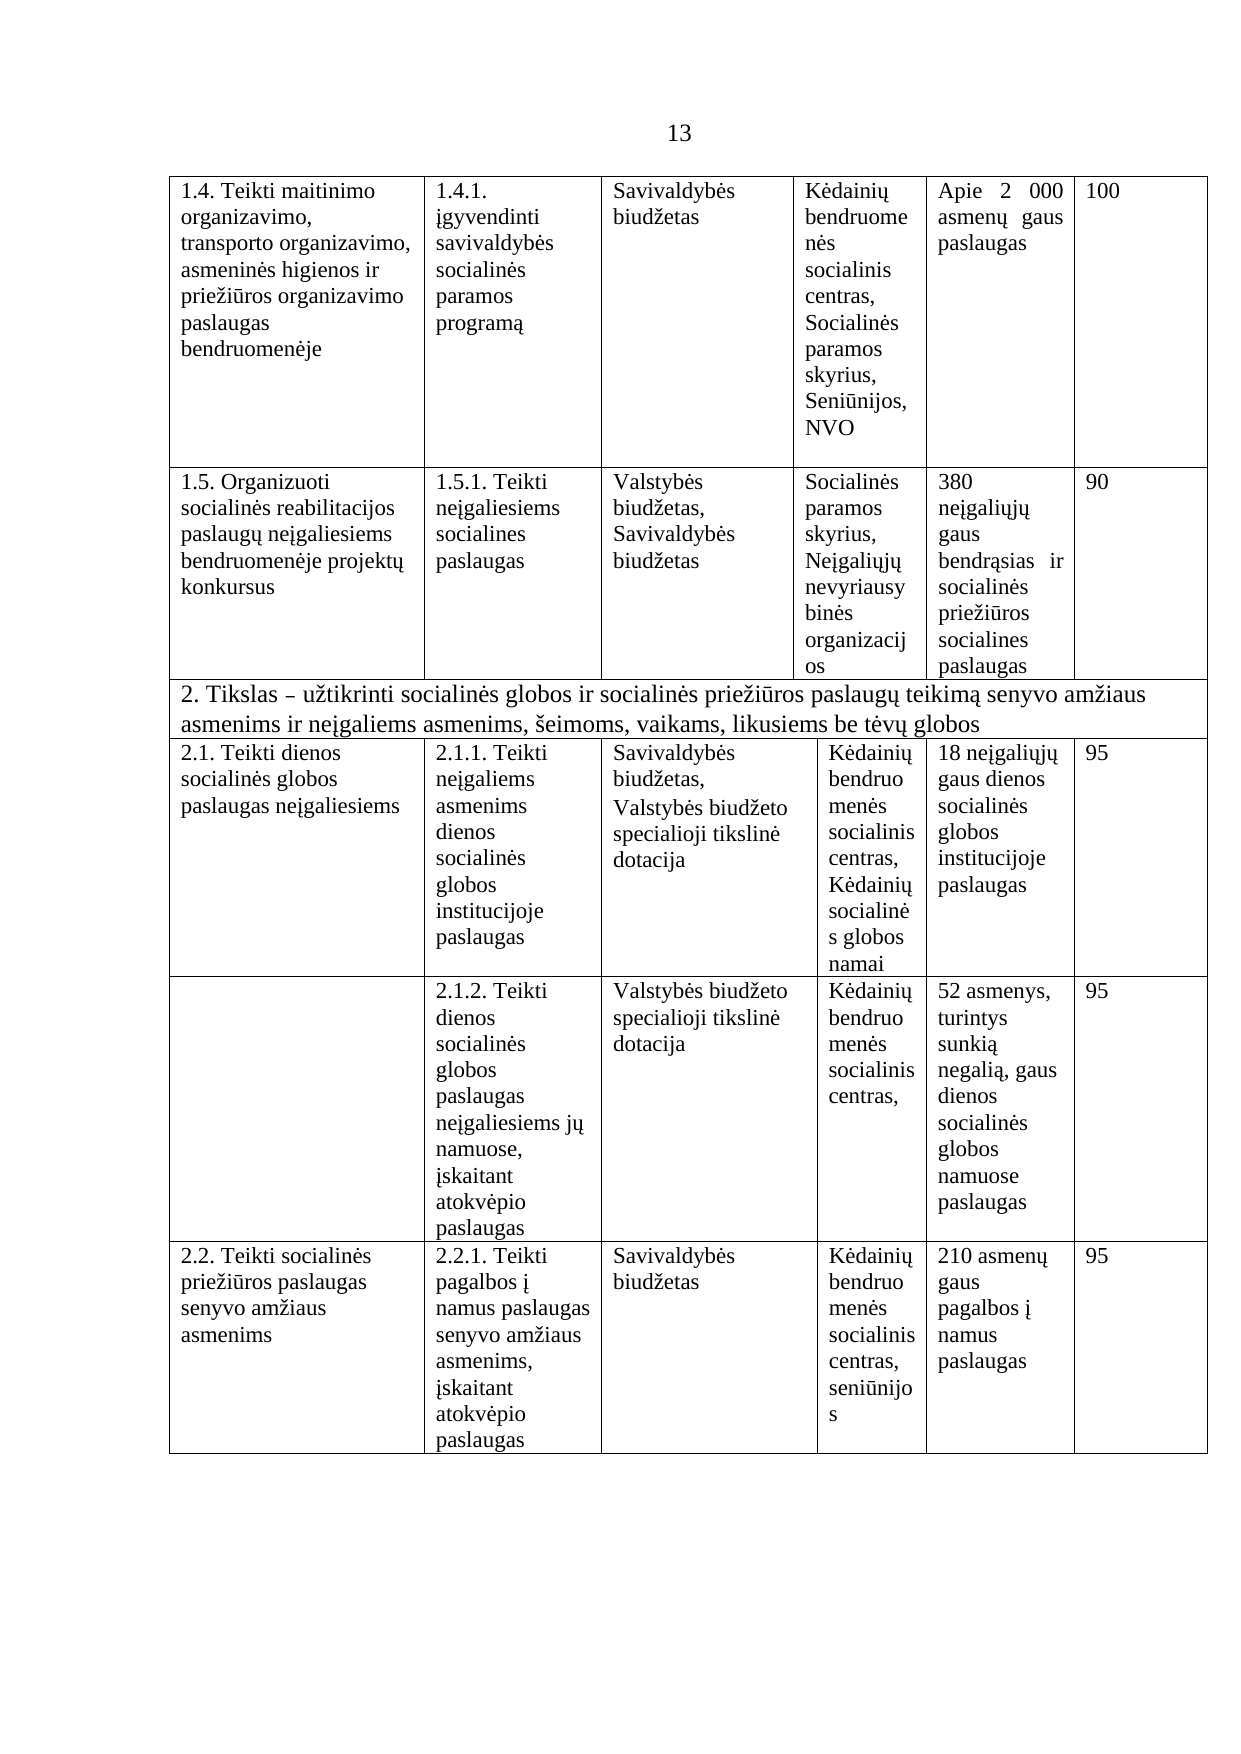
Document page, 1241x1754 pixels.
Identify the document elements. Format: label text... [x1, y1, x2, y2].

table_cell 1.4.1. įgyvendinti savivaldybės socialinės paramos programą [425, 177, 601, 467]
table_cell 210 asmenų gaus pagalbos į namus paslaugas [927, 1242, 1074, 1453]
table_cell 2.1.2. Teikti dienos socialinės globos paslaugas neįgaliesiems jų namuose, įskaitant atokvėpio paslaugas [425, 977, 601, 1241]
table_cell 2.2.1. Teikti pagalbos į namus paslaugas senyvo amžiaus asmenims, įskaitant atokvėpio paslaugas [425, 1242, 601, 1453]
table_cell Savivaldybės biudžetas, Valstybės biudžeto specialioji tikslinė dotacija [602, 739, 817, 976]
table_cell 95 [1075, 977, 1207, 1241]
table_cell Savivaldybės biudžetas [602, 1242, 817, 1453]
table_cell Apie 2 000 asmenų gaus paslaugas [927, 177, 1074, 467]
table_cell Valstybės biudžeto specialioji tikslinė dotacija [602, 977, 817, 1241]
table_cell 52 asmenys, turintys sunkią negalią, gaus dienos socialinės globos namuose paslaugas [927, 977, 1074, 1241]
table_cell 2.2. Teikti socialinės priežiūros paslaugas senyvo amžiaus asmenims [170, 1242, 424, 1453]
table_cell 2.1. Teikti dienos socialinės globos paslaugas neįgaliesiems [170, 739, 424, 976]
table_cell 1.5.1. Teikti neįgaliesiems socialines paslaugas [425, 468, 601, 678]
table_cell 1.4. Teikti maitinimo organizavimo, transporto organizavimo, asmeninės higienos ir priežiūros organizavimo paslaugas bendruomenėje [170, 177, 424, 467]
table_cell 1.5. Organizuoti socialinės reabilitacijos paslaugų neįgaliesiems bendruomenėje projektų konkursus [170, 468, 424, 678]
table_cell [170, 977, 424, 1241]
table_cell 100 [1075, 177, 1207, 467]
table_cell Kėdainių bendruomenės socialinis centras, Socialinės paramos skyrius, Seniūnijos, NVO [794, 177, 926, 467]
table_cell Valstybės biudžetas, Savivaldybės biudžetas [602, 468, 793, 678]
table_cell 18 neįgaliųjų gaus dienos socialinės globos institucijoje paslaugas [927, 739, 1074, 976]
table_cell Kėdainių bendruomenės socialinis centras, [818, 977, 926, 1241]
table_cell Kėdainių bendruomenės socialinis centras, Kėdainių socialinės globos namai [818, 739, 926, 976]
table_cell Kėdainių bendruomenės socialinis centras, seniūnijos [818, 1242, 926, 1453]
table_cell 90 [1075, 468, 1207, 678]
table_cell 380 neįgaliųjų gaus bendrąsias ir socialinės priežiūros socialines paslaugas [927, 468, 1074, 678]
table_cell 95 [1075, 739, 1207, 976]
table_cell 2. Tikslas – užtikrinti socialinės globos ir socialinės priežiūros paslaugų teikimą senyvo amžiaus asmenims ir neįgaliems asmenims, šeimoms, vaikams, likusiems be tėvų globos [170, 680, 1207, 738]
table_cell Savivaldybės biudžetas [602, 177, 793, 467]
table_cell 2.1.1. Teikti neįgaliems asmenims dienos socialinės globos institucijoje paslaugas [425, 739, 601, 976]
table_cell 95 [1075, 1242, 1207, 1453]
table_cell Socialinės paramos skyrius, Neįgaliųjų nevyriausybinės organizacijos [794, 468, 926, 678]
